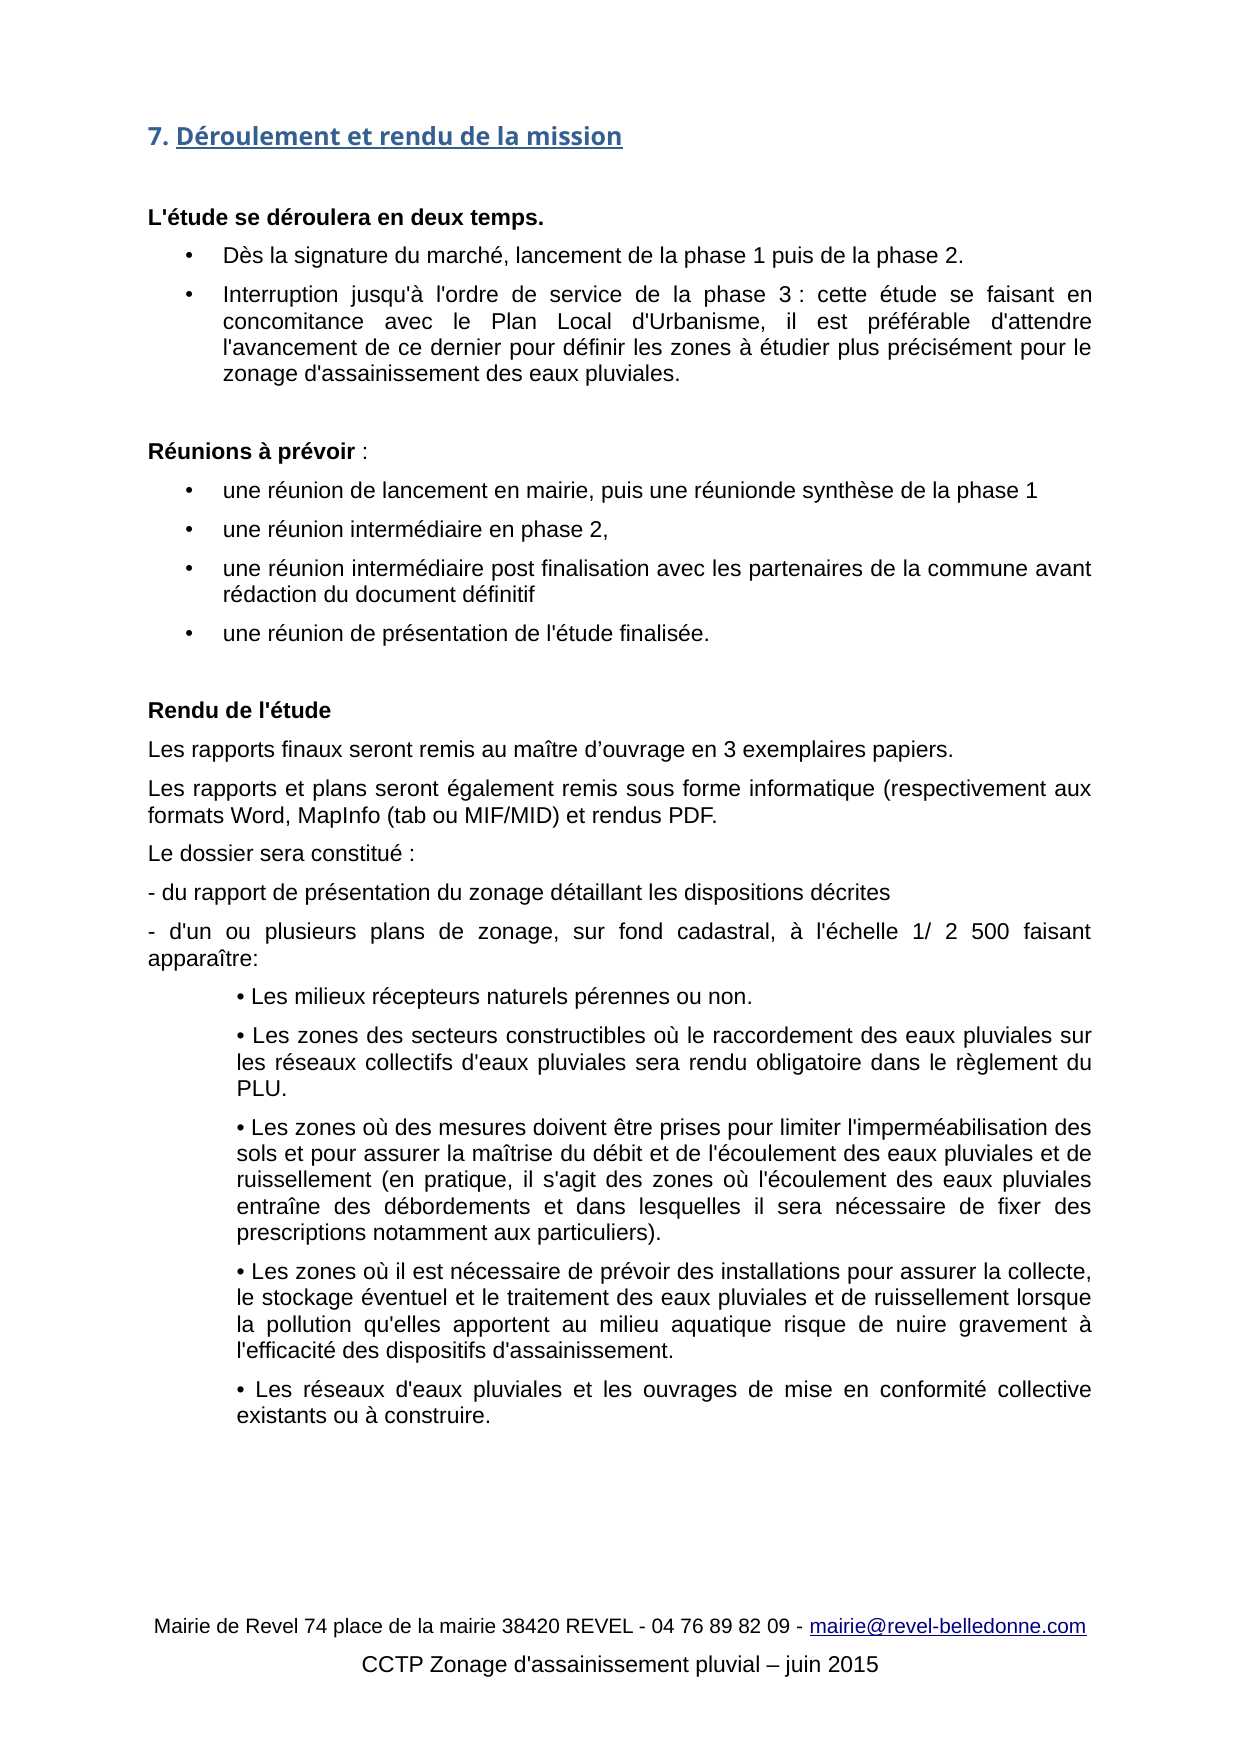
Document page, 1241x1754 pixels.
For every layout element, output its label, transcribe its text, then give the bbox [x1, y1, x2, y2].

text Les rapports et plans seront également remis sous forme informatique (respectivement aux formats Word, MapInfo (tab ou MIF/MID) et rendus PDF. [148, 775, 1092, 828]
list une réunion intermédiaire post finalisation avec les partenaires de la commune avant rédaction du document définitif [185, 554, 1092, 607]
text Les rapports finaux seront remis au maître d’ouvrage en 3 exemplaires papiers. [148, 736, 1092, 763]
text L'étude se déroulera en deux temps. [148, 203, 1092, 230]
text • Les zones des secteurs constructibles où le raccordement des eaux pluviales sur les réseaux collectifs d'eaux pluviales sera rendu obligatoire dans le règlement du PLU. [236, 1022, 1092, 1101]
text • Les zones où des mesures doivent être prises pour limiter l'imperméabilisation des sols et pour assurer la maîtrise du débit et de l'écoulement des eaux pluviales et de ruissellement (en pratique, il s'agit des zones où l'écoulement des eaux pluviales entraîne des débordements et dans lesquelles il sera nécessaire de fixer des prescriptions notamment aux particuliers). [236, 1114, 1092, 1246]
list Interruption jusqu'à l'ordre de service de la phase 3 : cette étude se faisant en concomitance avec le Plan Local d'Urbanisme, il est préférable d'attendre l'avancement de ce dernier pour définir les zones à étudier plus précisément pour le zonage d'assainissement des eaux pluviales. [185, 281, 1092, 387]
text • Les zones où il est nécessaire de prévoir des installations pour assurer la collecte, le stockage éventuel et le traitement des eaux pluviales et de ruissellement lorsque la pollution qu'elles apportent au milieu aquatique risque de nuire gravement à l'efficacité des dispositifs d'assainissement. [236, 1258, 1092, 1363]
list Dès la signature du marché, lancement de la phase 1 puis de la phase 2. [185, 242, 1092, 269]
text - d'un ou plusieurs plans de zonage, sur fond cadastral, à l'échelle 1/ 2 500 faisant apparaître: [148, 918, 1092, 971]
list une réunion de présentation de l'étude finalisée. [185, 620, 1092, 646]
text Le dossier sera constitué : [148, 840, 1092, 867]
text Réunions à prévoir : [148, 438, 1092, 464]
list une réunion intermédiaire en phase 2, [185, 516, 1092, 542]
list une réunion de lancement en mairie, puis une réunionde synthèse de la phase 1 [185, 477, 1092, 503]
text Rendu de l'étude [148, 697, 1092, 724]
text • Les réseaux d'eaux pluviales et les ouvrages de mise en conformité collective existants ou à construire. [236, 1376, 1092, 1429]
text • Les milieux récepteurs naturels pérennes ou non. [236, 983, 1092, 1010]
text - du rapport de présentation du zonage détaillant les dispositions décrites [148, 879, 1092, 906]
subtitle 7. Déroulement et rendu de la mission [148, 118, 1092, 152]
